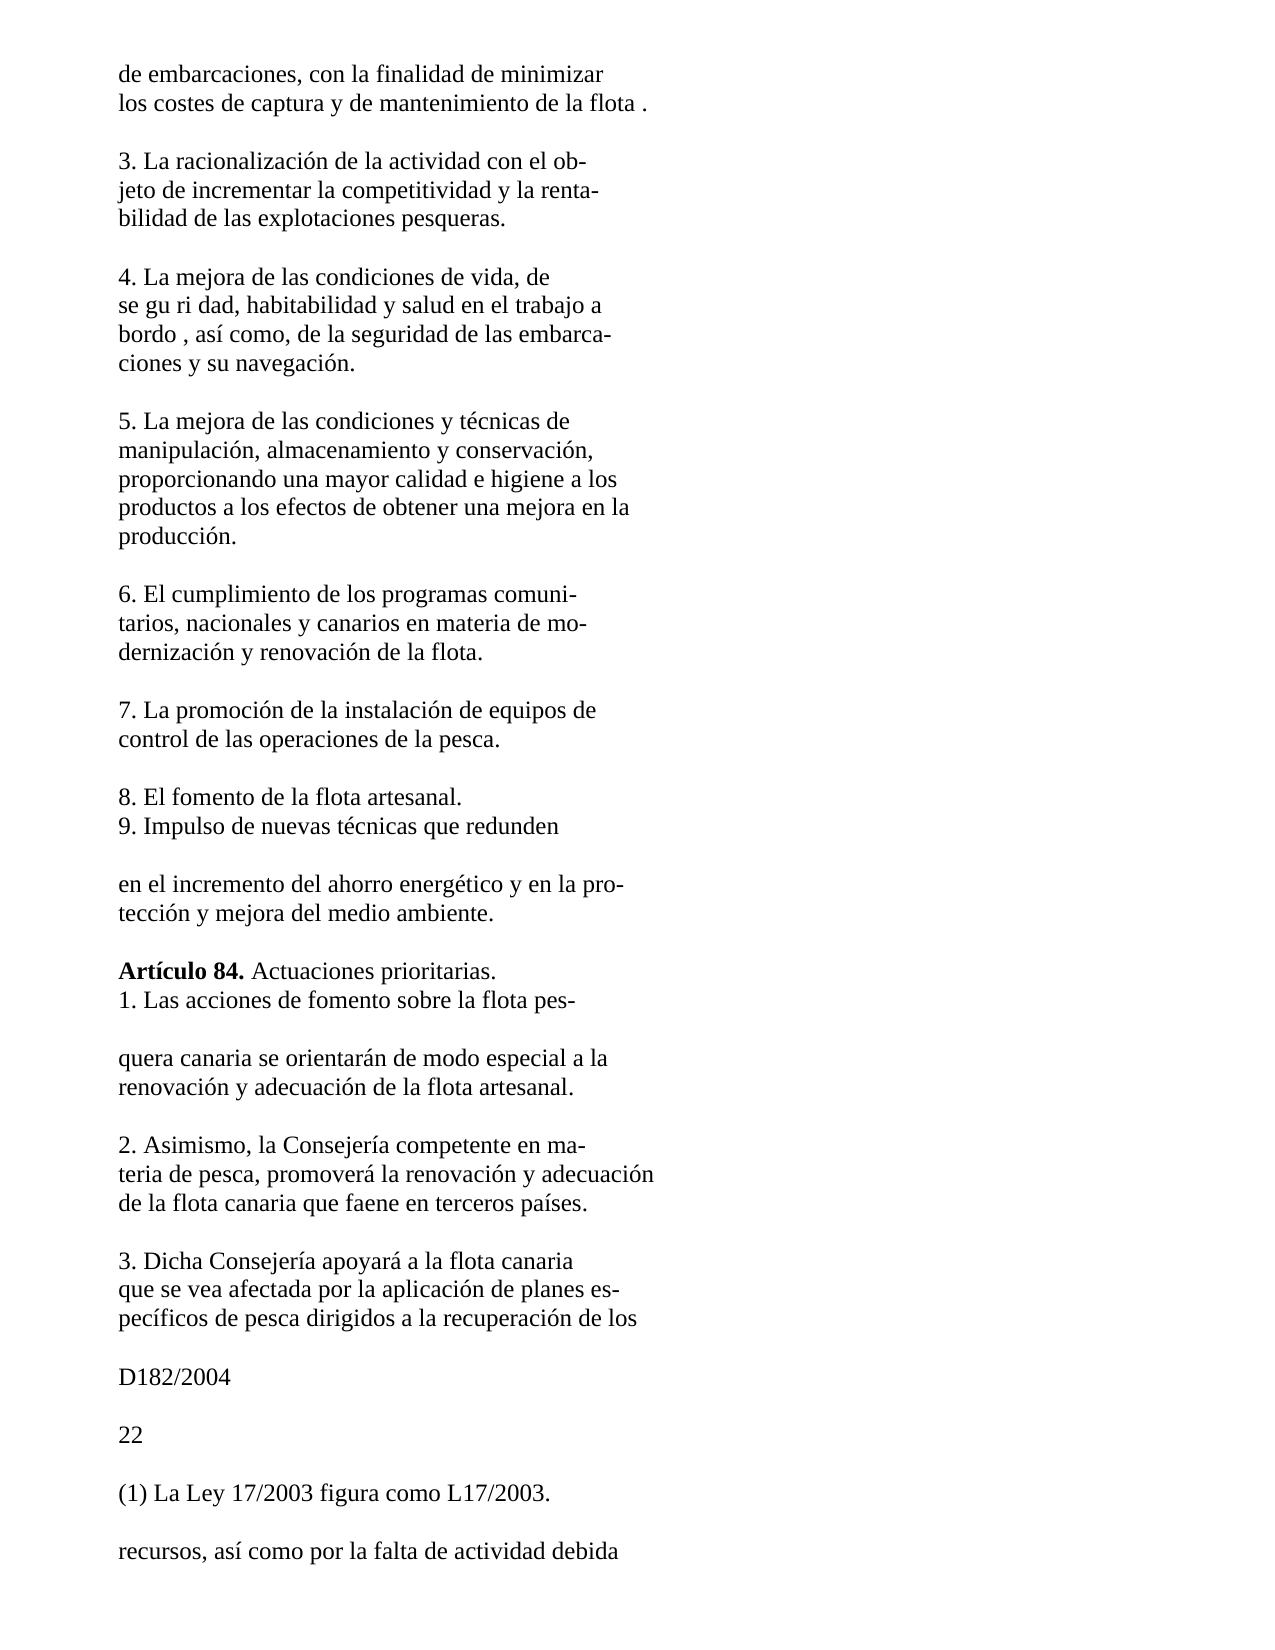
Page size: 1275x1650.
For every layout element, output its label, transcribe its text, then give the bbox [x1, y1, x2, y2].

text (1) La Ley 17/2003 figura como L17/2003. [118, 1478, 1216, 1507]
text 6. El cumplimiento de los programas comuni- tarios, nacionales y canarios en materia de mo- dernización y renovación de la flota. [118, 579, 1216, 666]
text de embarcaciones, con la finalidad de minimizar los costes de captura y de mantenimiento de la flota . [118, 59, 1216, 117]
text recursos, así como por la falta de actividad debida [118, 1536, 1216, 1565]
text 5. La mejora de las condiciones y técnicas de manipulación, almacenamiento y conservación, proporcionando una mayor calidad e higiene a los productos a los efectos de obtener una mejora en la producción. [118, 406, 1216, 550]
text 2. Asimismo, la Consejería competente en ma- teria de pesca, promoverá la renovación y adecuación de la flota canaria que faene en terceros países. [118, 1130, 1216, 1216]
text D182/2004 [118, 1362, 1216, 1390]
text Artículo 84. Actuaciones prioritarias. 1. Las acciones de fomento sobre la flota pes- [118, 956, 1216, 1014]
text 8. El fomento de la flota artesanal. 9. Impulso de nuevas técnicas que redunden [118, 782, 1216, 840]
text 7. La promoción de la instalación de equipos de control de las operaciones de la pesca. [118, 695, 1216, 753]
text quera canaria se orientarán de modo especial a la renovación y adecuación de la flota artesanal. [118, 1043, 1216, 1101]
text 3. Dicha Consejería apoyará a la flota canaria que se vea afectada por la aplicación de planes es- pecíficos de pesca dirigidos a la recuperación de los [118, 1246, 1216, 1332]
text 22 [118, 1420, 1216, 1448]
text 4. La mejora de las condiciones de vida, de se gu ri dad, habitabilidad y salud en el trabajo a bordo , así como, de la seguridad de las embarca- ciones y su navegación. [118, 262, 1216, 377]
text en el incremento del ahorro energético y en la pro- tección y mejora del medio ambiente. [118, 869, 1216, 927]
text 3. La racionalización de la actividad con el ob- jeto de incrementar la competitividad y la renta- bilidad de las explotaciones pesqueras. [118, 146, 1216, 232]
